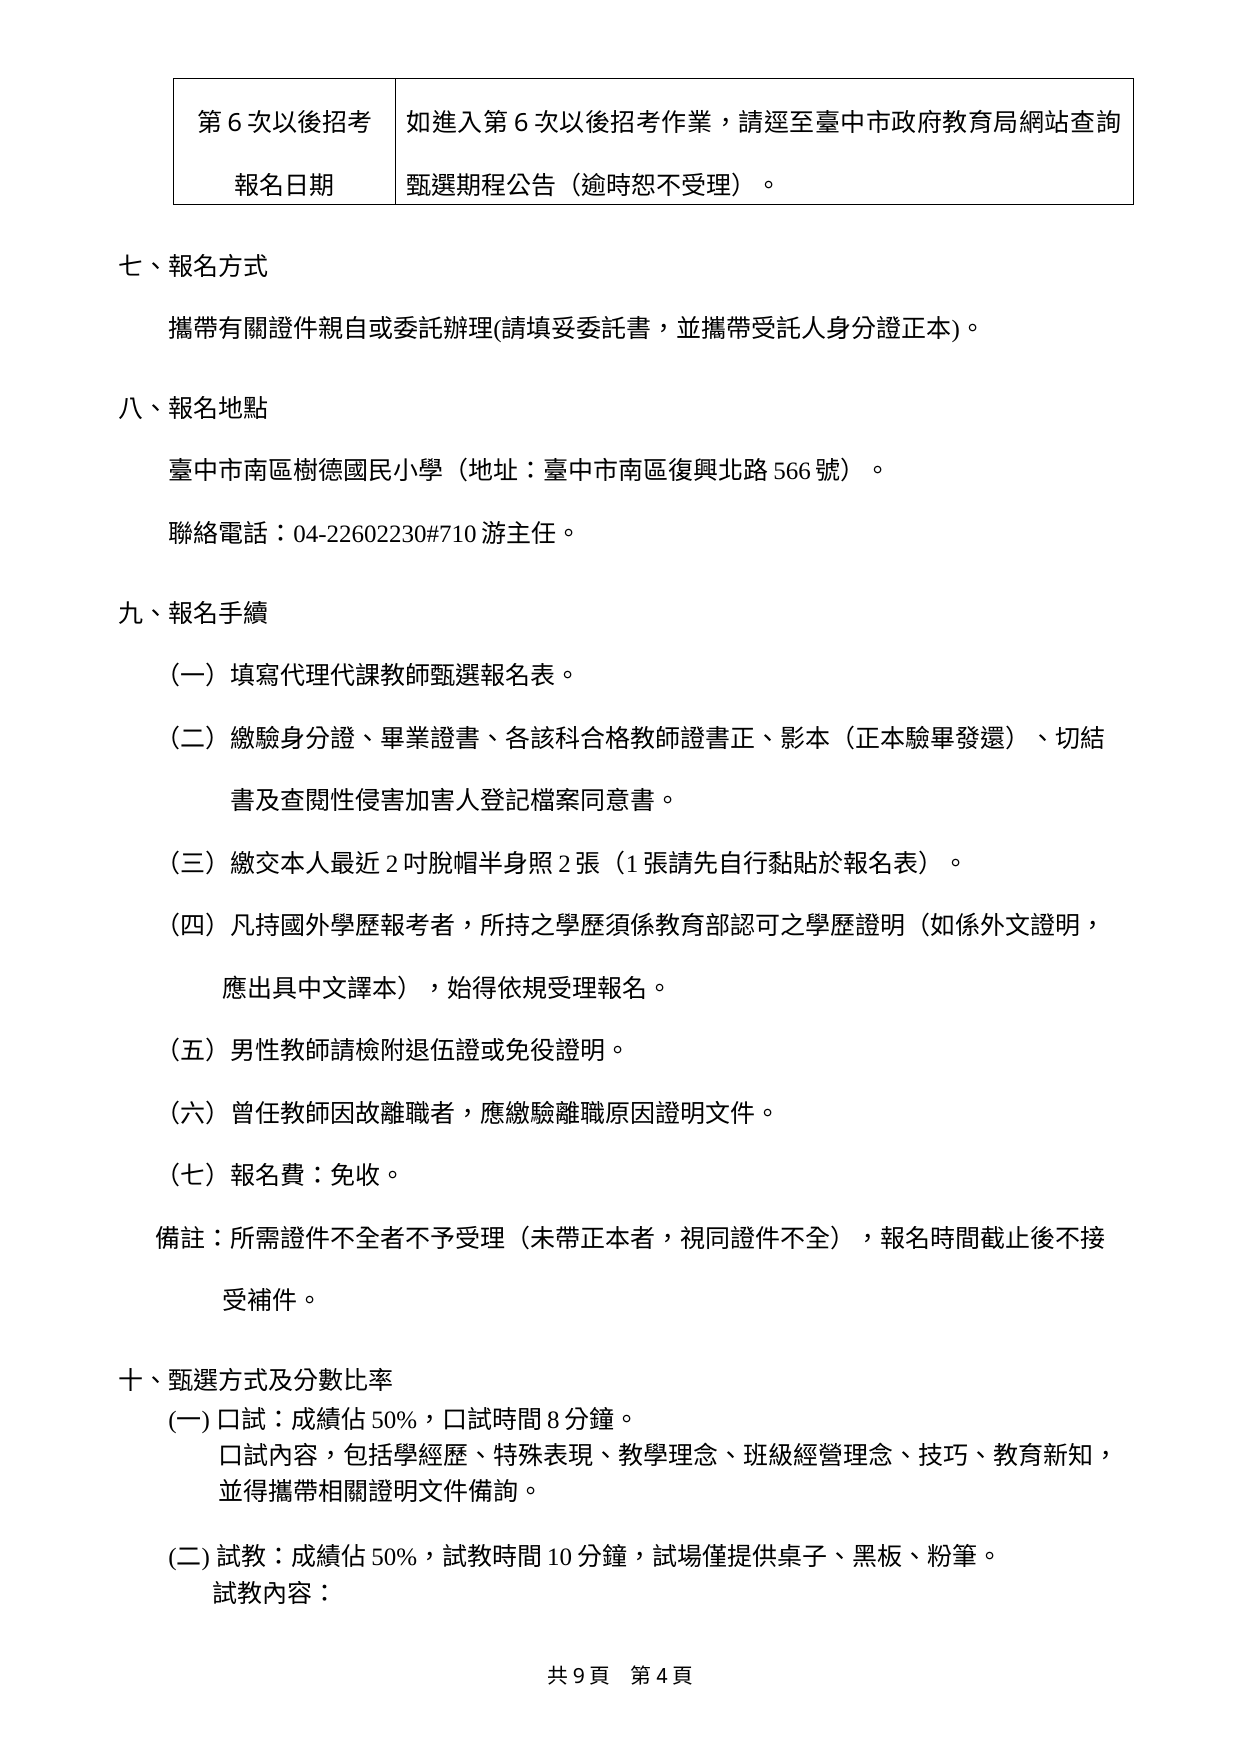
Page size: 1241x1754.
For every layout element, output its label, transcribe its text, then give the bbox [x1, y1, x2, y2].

text 十、甄選方式及分數比率 [118, 1337, 1122, 1399]
text （二）繳驗身分證、畢業證書、各該科合格教師證書正、影本（正本驗畢發還）、切結書及查閱性侵害加害人登記檔案同意書。 [156, 694, 1122, 819]
table_cell 第6次以後招考 報名日期 [174, 79, 395, 204]
text （五）男性教師請檢附退伍證或免役證明。 [156, 1007, 1122, 1069]
text 試教內容： [168, 1573, 1122, 1609]
text 九、報名手續 [118, 569, 1122, 632]
text （七）報名費：免收。 [156, 1132, 1122, 1194]
text （六）曾任教師因故離職者，應繳驗離職原因證明文件。 [156, 1069, 1122, 1132]
text 口試內容，包括學經歷、特殊表現、教學理念、班級經營理念、技巧、教育新知，並得攜帶相關證明文件備詢。 [218, 1436, 1122, 1508]
text （四）凡持國外學歷報考者，所持之學歷須係教育部認可之學歷證明（如係外文證明，應出具中文譯本），始得依規受理報名。 [156, 882, 1122, 1007]
text （一）填寫代理代課教師甄選報名表。 [118, 632, 1122, 694]
text 備註：所需證件不全者不予受理（未帶正本者，視同證件不全），報名時間截止後不接受補件。 [156, 1194, 1122, 1319]
text 八、報名地點 臺中市南區樹德國民小學（地址：臺中市南區復興北路566號）。 [118, 365, 1122, 490]
text 聯絡電話：04-22602230#710游主任。 [168, 490, 1122, 552]
text 七、報名方式 攜帶有關證件親自或委託辦理(請填妥委託書，並攜帶受託人身分證正本)。 [118, 222, 1122, 347]
text (一) 口試：成績佔50%，口試時間8分鐘。 [118, 1399, 1122, 1436]
table_cell 如進入第6次以後招考作業，請逕至臺中市政府教育局網站查詢甄選期程公告（逾時恕不受理）。 [396, 79, 1133, 204]
text (二) 試教：成績佔50%，試教時間10分鐘，試場僅提供桌子、黑板、粉筆。 [168, 1537, 1122, 1573]
text （三）繳交本人最近2吋脫帽半身照2張（1張請先自行黏貼於報名表）。 [156, 819, 1122, 882]
